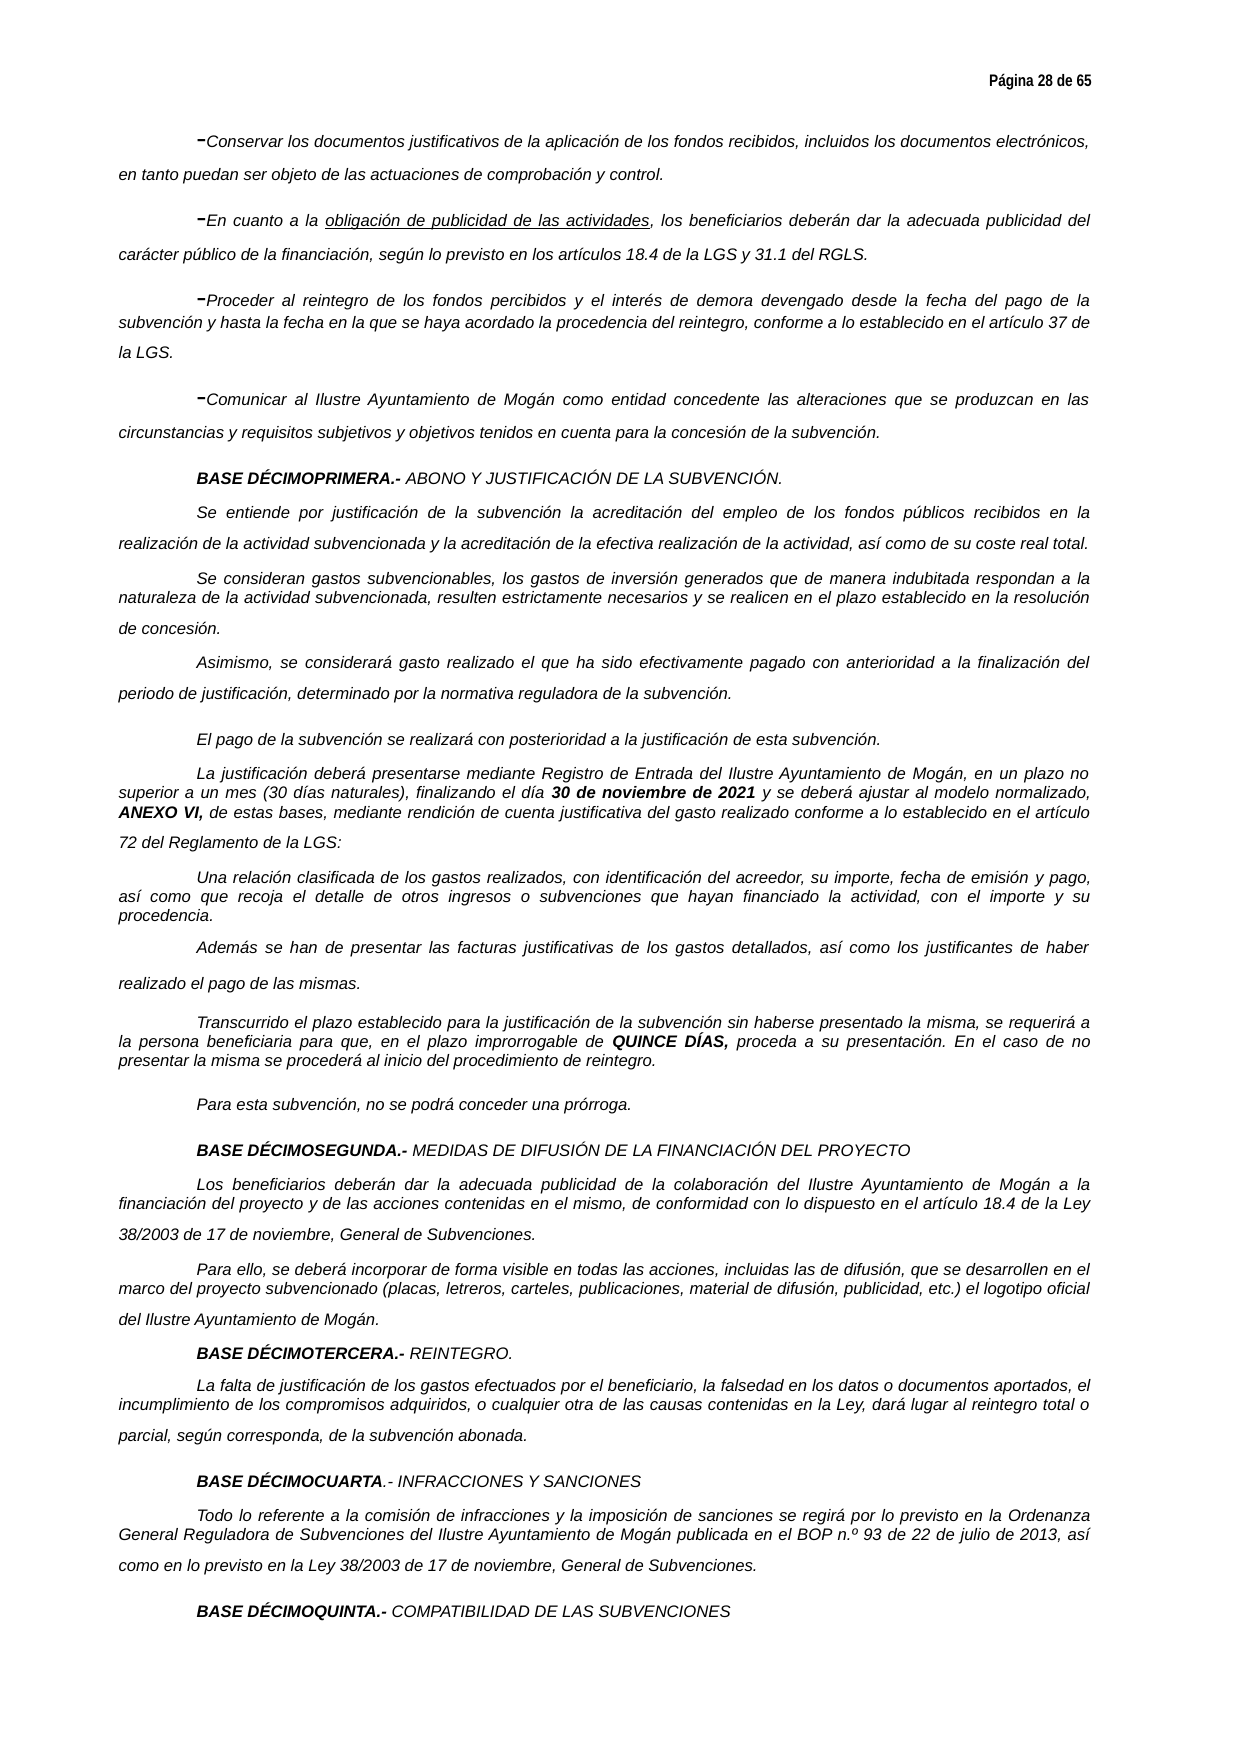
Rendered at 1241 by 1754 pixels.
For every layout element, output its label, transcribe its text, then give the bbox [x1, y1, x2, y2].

text -En cuanto a la obligación de publicidad de las actividades, los beneficiarios deberán dar la adecuada publicidad del carácter público de la financiación, según lo previsto en los artículos 18.4 de la LGS y 31.1 del RGLS. [118, 199, 1092, 266]
text BASE DÉCIMOSEGUNDA.- MEDIDAS DE DIFUSIÓN DE LA FINANCIACIÓN DEL PROYECTO [118, 1129, 1092, 1162]
text -Proceder al reintegro de los fondos percibidos y el interés de demora devengado desde la fecha del pago de la subvención y hasta la fecha en la que se haya acordado la procedencia del reintegro, conforme a lo establecido en el artículo 37 de la LGS. [118, 279, 1092, 365]
text El pago de la subvención se realizará con posterioridad a la justificación de esta subvención. [118, 718, 1092, 752]
text Una relación clasificada de los gastos realizados, con identificación del acreedor, su importe, fecha de emisión y pago, así como que recoja el detalle de otros ingresos o subvenciones que hayan financiado la actividad, con el importe y su procedencia. [118, 868, 1092, 925]
text BASE DÉCIMOPRIMERA.- ABONO Y JUSTIFICACIÓN DE LA SUBVENCIÓN. [118, 457, 1092, 491]
text Además se han de presentar las facturas justificativas de los gastos detallados, así como los justificantes de haber realizado el pago de las mismas. [118, 938, 1092, 995]
text Para esta subvención, no se podrá conceder una prórroga. [118, 1083, 1092, 1116]
text Asimismo, se considerará gasto realizado el que ha sido efectivamente pagado con anterioridad a la finalización del periodo de justificación, determinado por la normativa reguladora de la subvención. [118, 653, 1092, 706]
text Se entiende por justificación de la subvención la acreditación del empleo de los fondos públicos recibidos en la realización de la actividad subvencionada y la acreditación de la efectiva realización de la actividad, así como de su coste real total. [118, 503, 1092, 556]
text -Conservar los documentos justificativos de la aplicación de los fondos recibidos, incluidos los documentos electrónicos, en tanto puedan ser objeto de las actuaciones de comprobación y control. [118, 120, 1092, 187]
text BASE DÉCIMOTERCERA.- REINTEGRO. [118, 1344, 1092, 1363]
text BASE DÉCIMOQUINTA.- COMPATIBILIDAD DE LAS SUBVENCIONES [118, 1590, 1092, 1624]
text Se consideran gastos subvencionables, los gastos de inversión generados que de manera indubitada respondan a la naturaleza de la actividad subvencionada, resulten estrictamente necesarios y se realicen en el plazo establecido en la resolución de concesión. [118, 568, 1092, 640]
text Los beneficiarios deberán dar la adecuada publicidad de la colaboración del Ilustre Ayuntamiento de Mogán a la financiación del proyecto y de las acciones contenidas en el mismo, de conformidad con lo dispuesto en el artículo 18.4 de la Ley 38/2003 de 17 de noviembre, General de Subvenciones. [118, 1175, 1092, 1247]
text BASE DÉCIMOCUARTA.- INFRACCIONES Y SANCIONES [118, 1460, 1092, 1493]
text La justificación deberá presentarse mediante Registro de Entrada del Ilustre Ayuntamiento de Mogán, en un plazo no superior a un mes (30 días naturales), finalizando el día 30 de noviembre de 2021 y se deberá ajustar al modelo normalizado, ANEXO VI, de estas bases, mediante rendición de cuenta justificativa del gasto realizado conforme a lo establecido en el artículo 72 del Reglamento de la LGS: [118, 764, 1092, 855]
text Para ello, se deberá incorporar de forma visible en todas las acciones, incluidas las de difusión, que se desarrollen en el marco del proyecto subvencionado (placas, letreros, carteles, publicaciones, material de difusión, publicidad, etc.) el logotipo oficial del Ilustre Ayuntamiento de Mogán. [118, 1259, 1092, 1331]
text Todo lo referente a la comisión de infracciones y la imposición de sanciones se regirá por lo previsto en la Ordenanza General Reguladora de Subvenciones del Ilustre Ayuntamiento de Mogán publicada en el BOP n.º 93 de 22 de julio de 2013, así como en lo previsto en la Ley 38/2003 de 17 de noviembre, General de Subvenciones. [118, 1506, 1092, 1578]
text -Comunicar al Ilustre Ayuntamiento de Mogán como entidad concedente las alteraciones que se produzcan en las circunstancias y requisitos subjetivos y objetivos tenidos en cuenta para la concesión de la subvención. [118, 378, 1092, 445]
text La falta de justificación de los gastos efectuados por el beneficiario, la falsedad en los datos o documentos aportados, el incumplimiento de los compromisos adquiridos, o cualquier otra de las causas contenidas en la Ley, dará lugar al reintegro total o parcial, según corresponda, de la subvención abonada. [118, 1375, 1092, 1447]
text Transcurrido el plazo establecido para la justificación de la subvención sin haberse presentado la misma, se requerirá a la persona beneficiaria para que, en el plazo improrrogable de QUINCE DÍAS, proceda a su presentación. En el caso de no presentar la misma se procederá al inicio del procedimiento de reintegro. [118, 1013, 1092, 1070]
